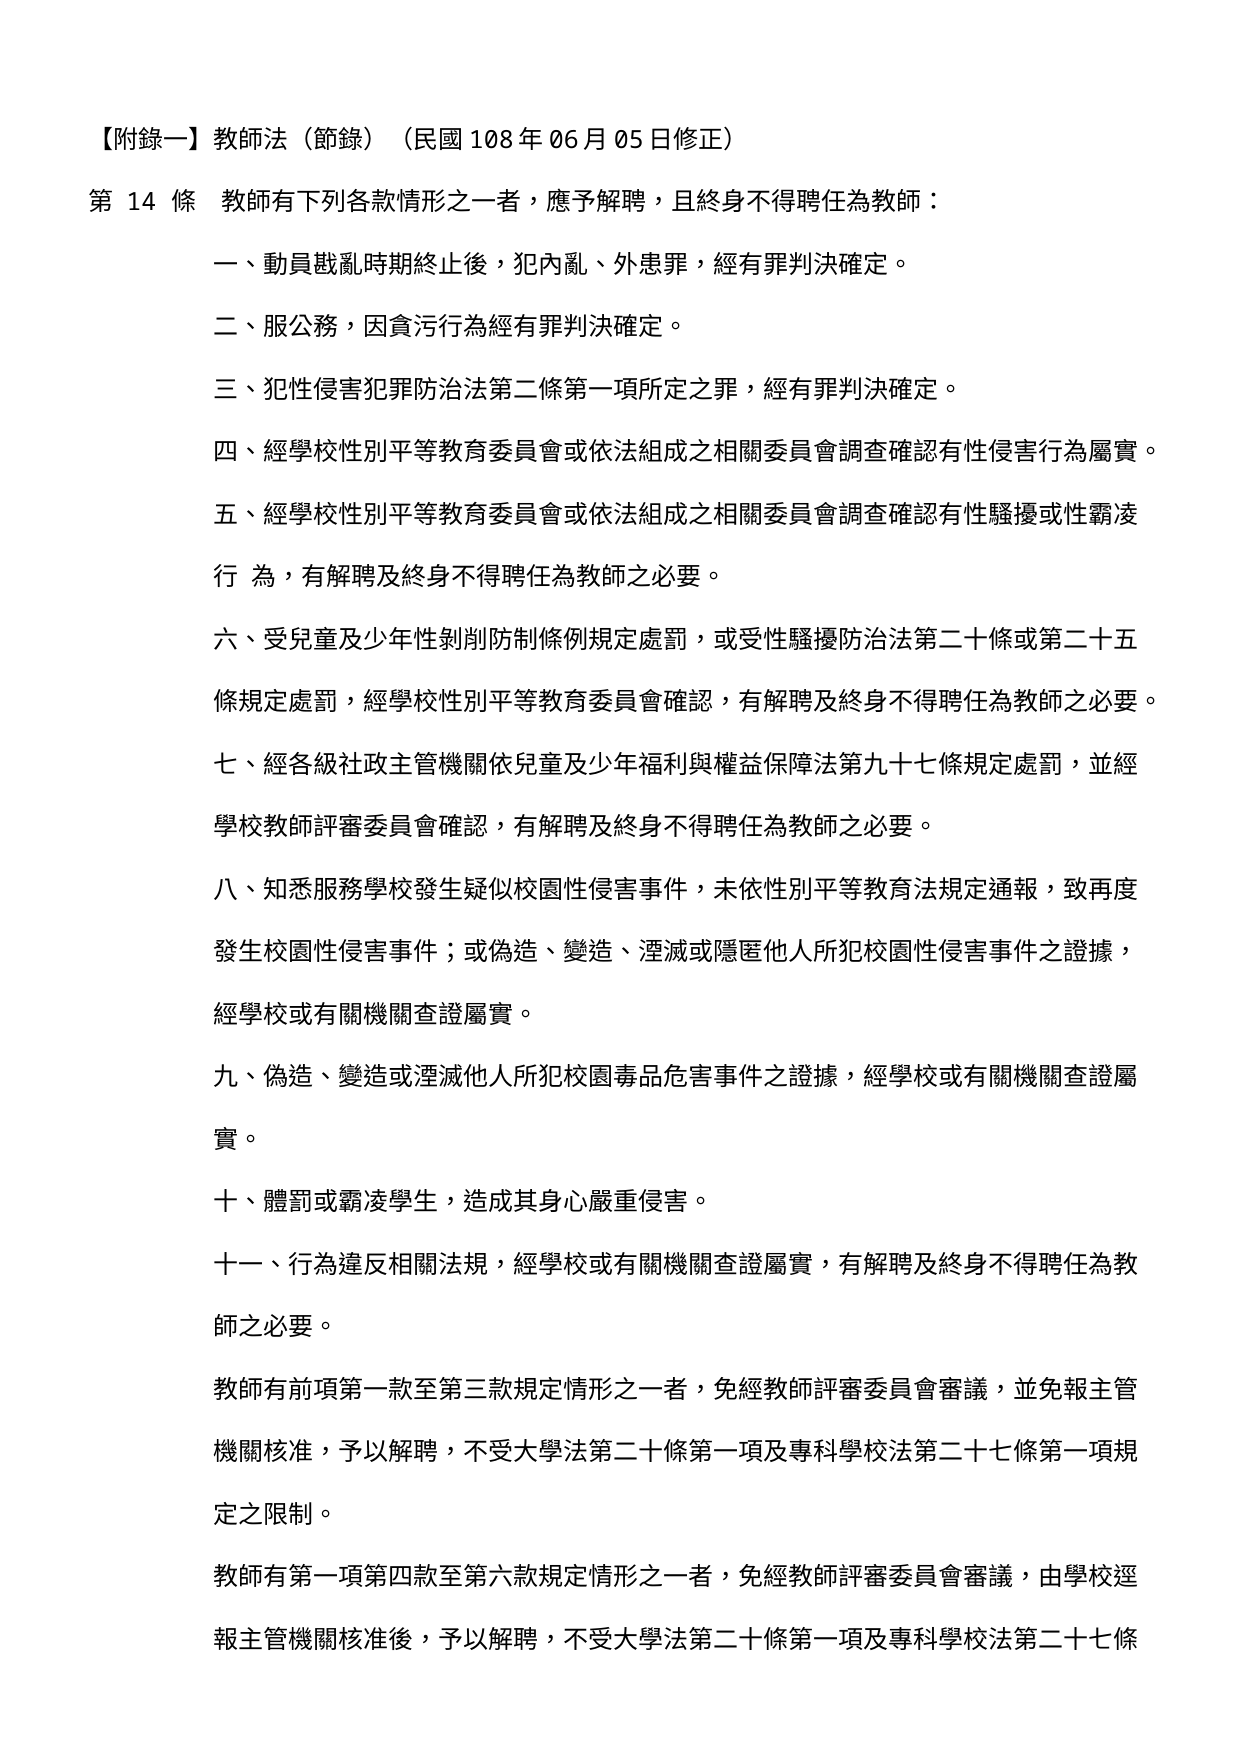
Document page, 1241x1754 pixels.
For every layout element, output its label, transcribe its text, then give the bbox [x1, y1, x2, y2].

text 第 14 條 教師有下列各款情形之一者，應予解聘，且終身不得聘任為教師： 一、動員戡亂時期終止後，犯內亂、外患罪，經有罪判決確定。 二、服公務，因貪污行為經有罪判決確定。 三、犯性侵害犯罪防治法第二條第一項所定之罪，經有罪判決確定。 四、經學校性別平等教育委員會或依法組成之相關委員會調查確認有性侵害行為屬實。 五、經學校性別平等教育委員會或依法組成之相關委員會調查確認有性騷擾或性霸凌行 為，有解聘及終身不得聘任為教師之必要。 六、受兒童及少年性剝削防制條例規定處罰，或受性騷擾防治法第二十條或第二十五條規定處罰，經學校性別平等教育委員會確認，有解聘及終身不得聘任為教師之必要。 七、經各級社政主管機關依兒童及少年福利與權益保障法第九十七條規定處罰，並經學校教師評審委員會確認，有解聘及終身不得聘任為教師之必要。 八、知悉服務學校發生疑似校園性侵害事件，未依性別平等教育法規定通報，致再度發生校園性侵害事件；或偽造、變造、湮滅或隱匿他人所犯校園性侵害事件之證據，經學校或有關機關查證屬實。 九、偽造、變造或湮滅他人所犯校園毒品危害事件之證據，經學校或有關機關查證屬實。 十、體罰或霸凌學生，造成其身心嚴重侵害。 十一、行為違反相關法規，經學校或有關機關查證屬實，有解聘及終身不得聘任為教師之必要。 教師有前項第一款至第三款規定情形之一者，免經教師評審委員會審議，並免報主管機關核准，予以解聘，不受大學法第二十條第一項及專科學校法第二十七條第一項規定之限制。 教師有第一項第四款至第六款規定情形之一者，免經教師評審委員會審議，由學校逕報主管機關核准後，予以解聘，不受大學法第二十條第一項及專科學校法第二十七條第一項規定之限制。 教師有第一項第七款或第十款規定情形之一者，應經教師評審委員會委員三分之二以上出席及出席委員二分之一以上之審議通過，並報主管機關核准後，予以解聘；有第八款、第九款或第十一款規定情形之一者，應經教師評審委員會委員三分之二以上出席及出席委員三分之二以上之審議通過，並報主管機關核准後，予以解聘。 [89, 158, 1152, 1658]
text 【附錄一】教師法（節錄）（民國108年06月05日修正） [89, 96, 1152, 158]
